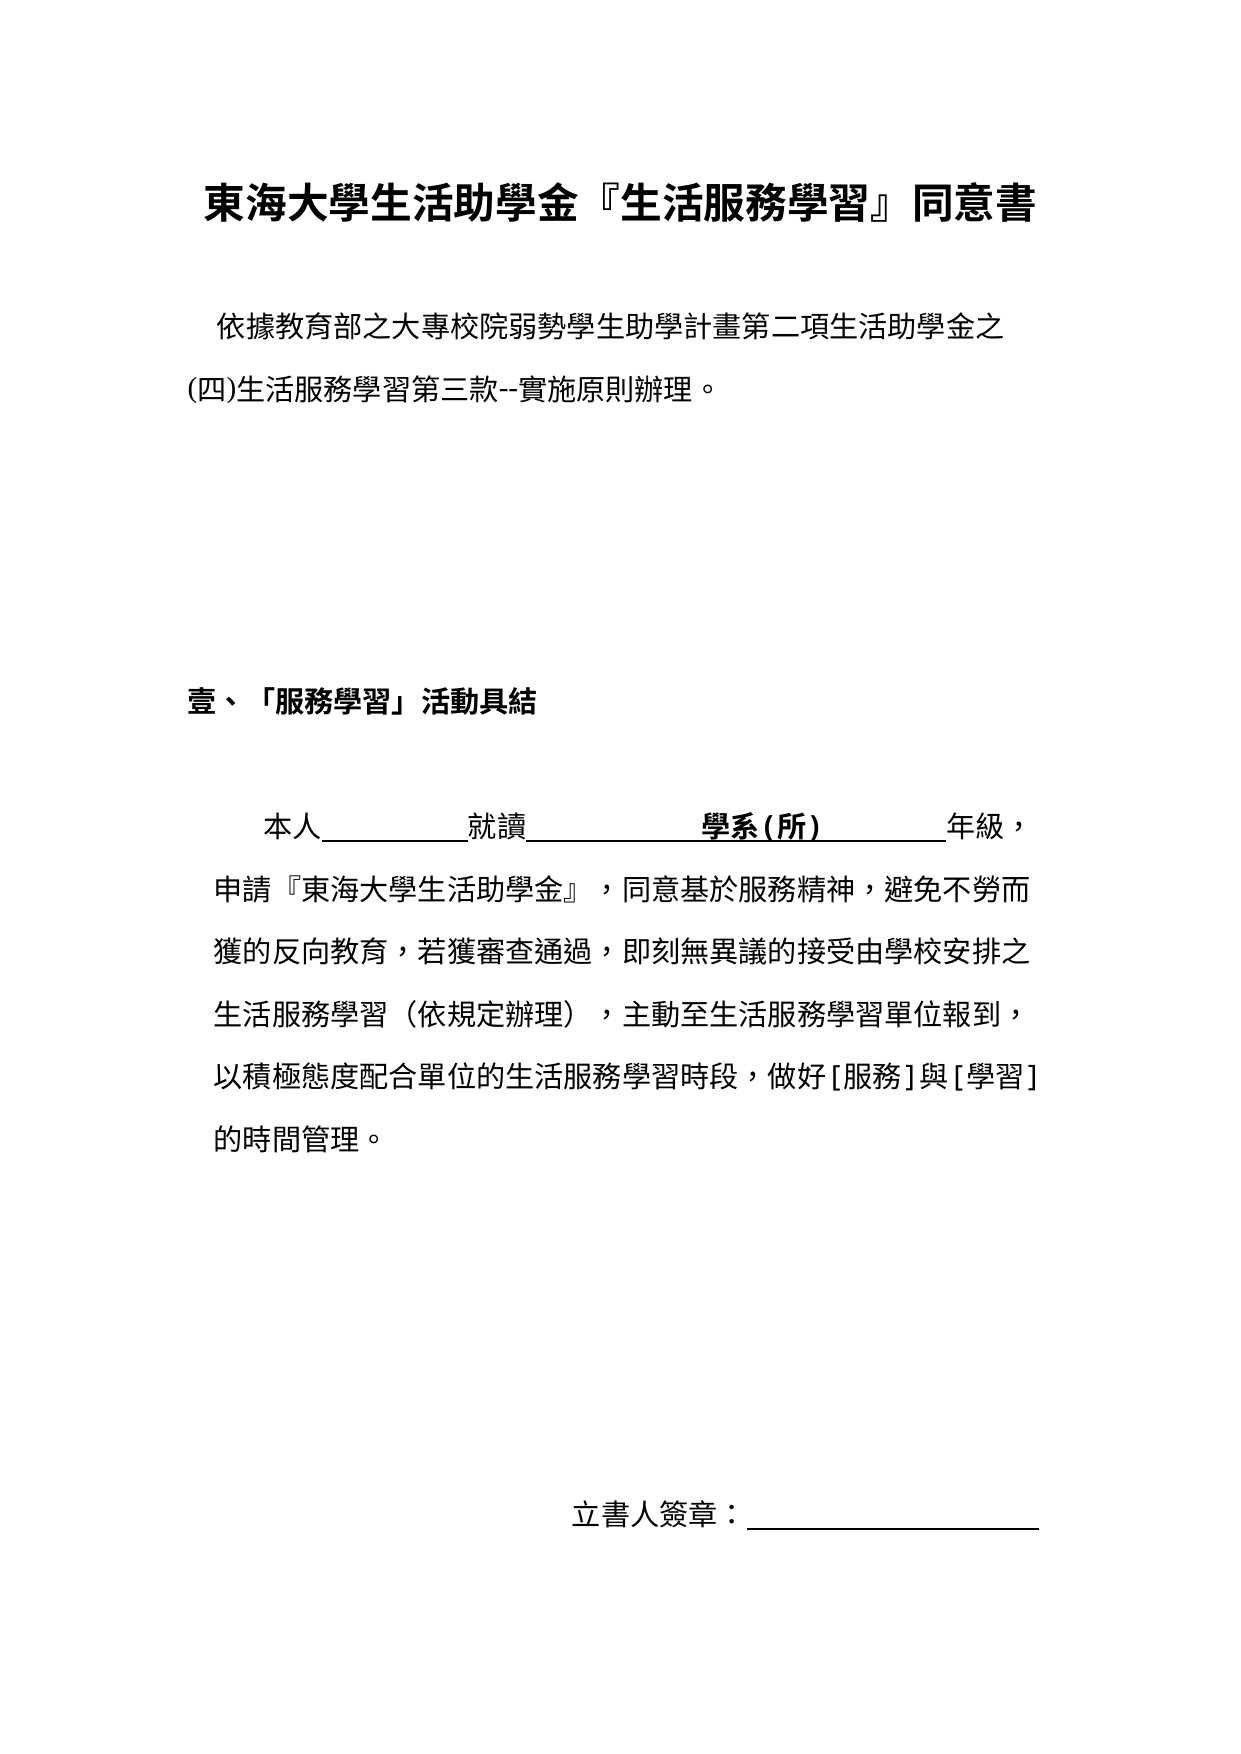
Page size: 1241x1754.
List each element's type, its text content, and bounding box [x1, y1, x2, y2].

text 立書人簽章： [187, 1471, 1053, 1533]
text 壹、「服務學習」活動具結 [187, 658, 1053, 721]
text 依據教育部之大專校院弱勢學生助學計畫第二項生活助學金之(四)生活服務學習第三款--實施原則辦理。 [187, 283, 1053, 408]
text 本人 就讀 學系(所) 年級，申請『東海大學生活助學金』，同意基於服務精神，避免不勞而獲的反向教育，若獲審查通過，即刻無異議的接受由學校安排之生活服務學習（依規定辦理），主動至生活服務學習單位報到，以積極態度配合單位的生活服務學習時段，做好[服務]與[學習]的時間管理。 [213, 783, 1053, 1158]
text 東海大學生活助學金『生活服務學習』同意書 [187, 158, 1053, 221]
